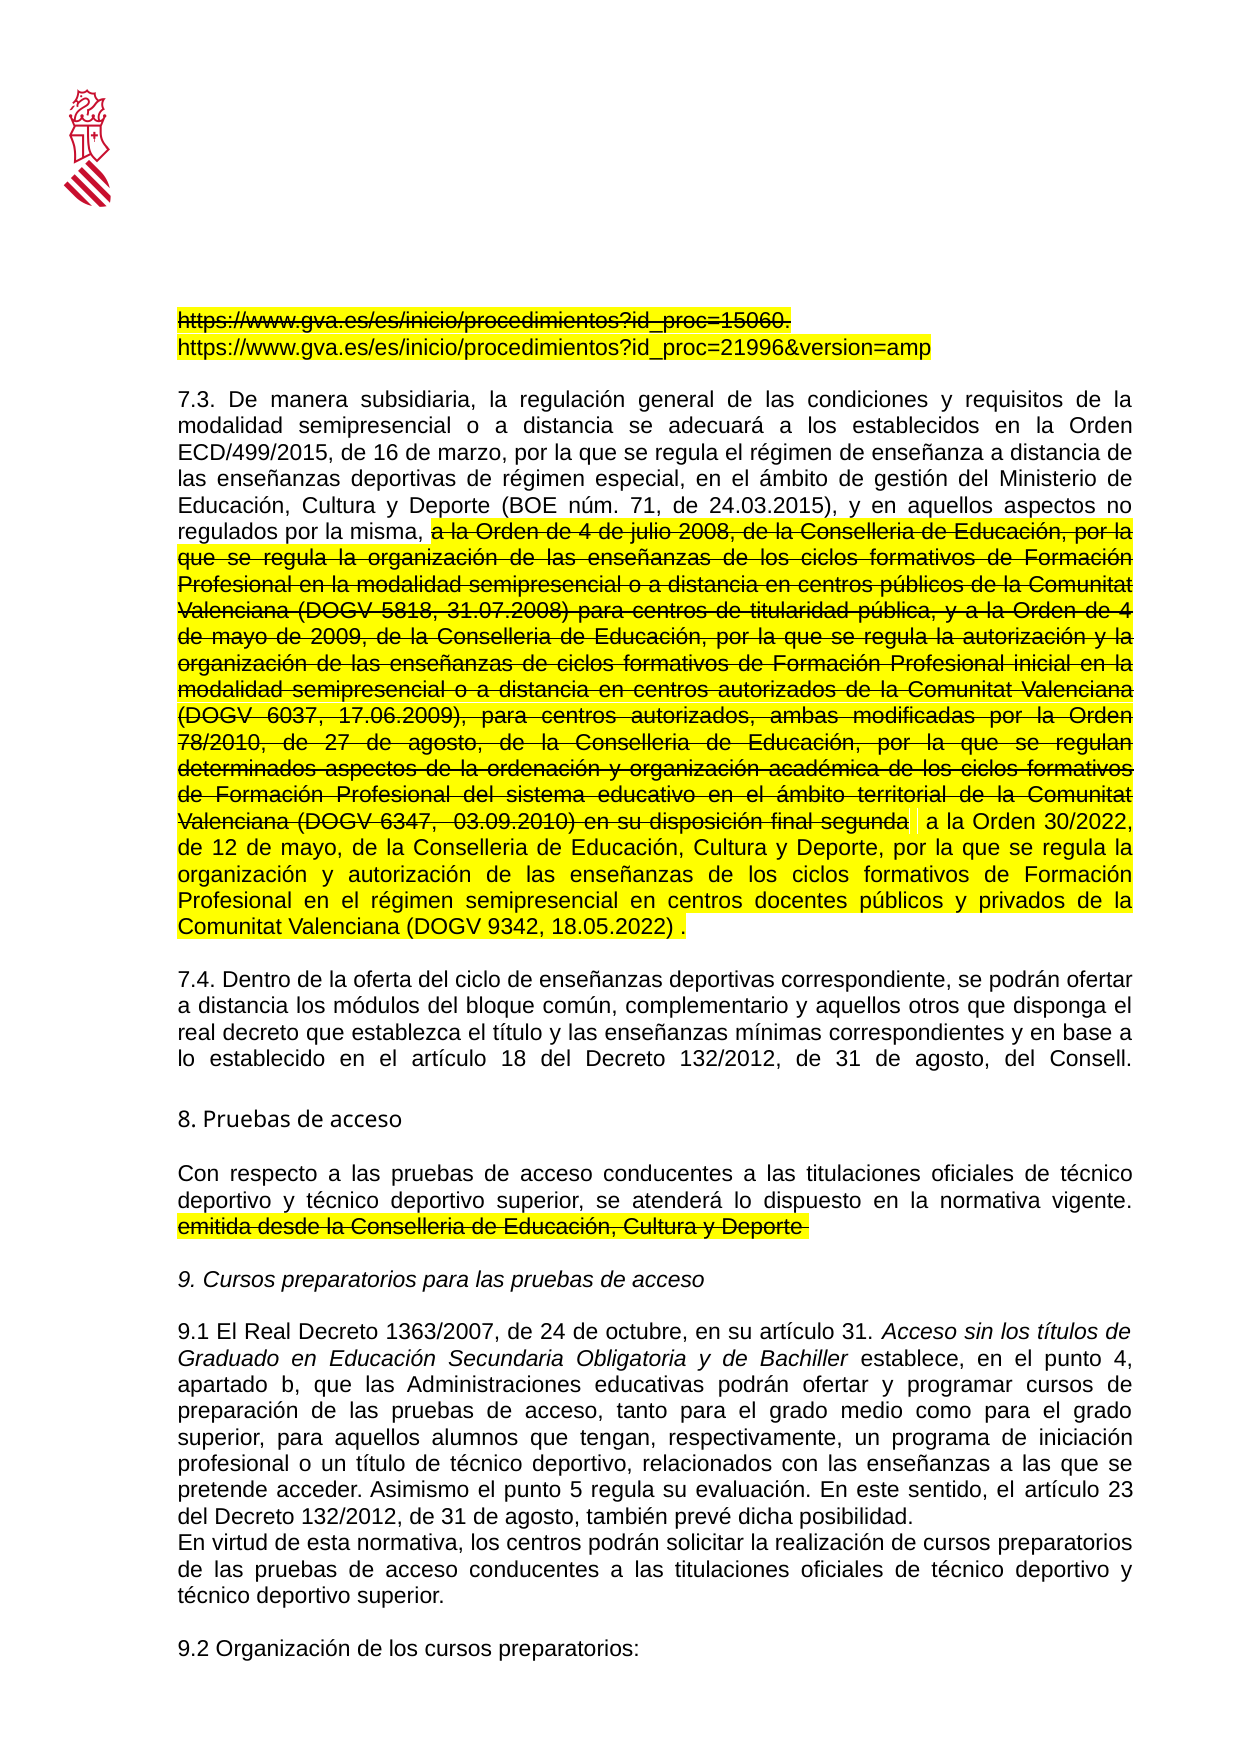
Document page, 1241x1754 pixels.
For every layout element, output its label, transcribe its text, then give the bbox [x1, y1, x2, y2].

picture [63, 88, 111, 207]
text 7.3. De manera subsidiaria, la regulación general de las condiciones y requisitos de la modalidad semipresencial o a distancia se adecuará a los establecidos en la Orden ECD/499/2015, de 16 de marzo, por la que se regula el régimen de enseñanza a distancia de las enseñanzas deportivas de régimen especial, en el ámbito de gestión del Ministerio de Educación, Cultura y Deporte (BOE núm. 71, de 24.03.2015), y en aquellos aspectos no regulados por la misma, a la Orden de 4 de julio 2008, de la Conselleria de Educación, por la que se regula la organización de las enseñanzas de los ciclos formativos de Formación Profesional en la modalidad semipresencial o a distancia en centros públicos de la Comunitat Valenciana (DOGV 5818, 31.07.2008) para centros de titularidad pública, y a la Orden de 4 de mayo de 2009, de la Conselleria de Educación, por la que se regula la autorización y la organización de las enseñanzas de ciclos formativos de Formación Profesional inicial en la modalidad semipresencial o a distancia en centros autorizados de la Comunitat Valenciana (DOGV 6037, 17.06.2009), para centros autorizados, ambas modificadas por la Orden 78/2010, de 27 de agosto, de la Conselleria de Educación, por la que se regulan determinados aspectos de la ordenación y organización académica de los ciclos formativos de Formación Profesional del sistema educativo en el ámbito territorial de la Comunitat Valenciana (DOGV 6347, 03.09.2010) en su disposición final segunda a la Orden 30/2022, de 12 de mayo, de la Conselleria de Educación, Cultura y Deporte, por la que se regula la organización y autorización de las enseñanzas de los ciclos formativos de Formación Profesional en el régimen semipresencial en centros docentes públicos y privados de la Comunitat Valenciana (DOGV 9342, 18.05.2022) . [177, 797, 1133, 939]
text Con respecto a las pruebas de acceso conducentes a las titulaciones oficiales de técnico deportivo y técnico deportivo superior, se atenderá lo dispuesto en la normativa vigente. emitida desde la Conselleria de Educación, Cultura y Deporte [177, 1160, 1133, 1239]
text 9.2 Organización de los cursos preparatorios: [177, 1634, 1133, 1661]
text En virtud de esta normativa, los centros podrán solicitar la realización de cursos preparatorios de las pruebas de acceso conducentes a las titulaciones oficiales de técnico deportivo y técnico deportivo superior. [177, 1529, 1133, 1608]
text 7.4. Dentro de la oferta del ciclo de enseñanzas deportivas correspondiente, se podrán ofertar a distancia los módulos del bloque común, complementario y aquellos otros que disponga el real decreto que establezca el título y las enseñanzas mínimas correspondientes y en base a lo establecido en el artículo 18 del Decreto 132/2012, de 31 de agosto, del Consell. [177, 966, 1133, 1103]
text 7.3. De manera subsidiaria, la regulación general de las condiciones y requisitos de la modalidad semipresencial o a distancia se adecuará a los establecidos en la Orden ECD/499/2015, de 16 de marzo, por la que se regula el régimen de enseñanza a distancia de las enseñanzas deportivas de régimen especial, en el ámbito de gestión del Ministerio de Educación, Cultura y Deporte (BOE núm. 71, de 24.03.2015), y en aquellos aspectos no regulados por la misma, a la Orden de 4 de julio 2008, de la Conselleria de Educación, por la que se regula la organización de las enseñanzas de los ciclos formativos de Formación Profesional en la modalidad semipresencial o a distancia en centros públicos de la Comunitat Valenciana (DOGV 5818, 31.07.2008) para centros de titularidad pública, y a la Orden de 4 de mayo de 2009, de la Conselleria de Educación, por la que se regula la autorización y la organización de las enseñanzas de ciclos formativos de Formación Profesional inicial en la modalidad semipresencial o a distancia en centros autorizados de la Comunitat Valenciana (DOGV 6037, 17.06.2009), para centros autorizados, ambas modificadas por la Orden 78/2010, de 27 de agosto, de la Conselleria de Educación, por la que se regulan determinados aspectos de la ordenación y organización académica de los ciclos formativos de Formación Profesional del sistema educativo en el ámbito territorial de la Comunitat Valenciana (DOGV 6347, 03.09.2010) en su disposición final segunda a la Orden 30/2022, de 12 de mayo, de la Conselleria de Educación, Cultura y Deporte, por la que se regula la organización y autorización de las enseñanzas de los ciclos formativos de Formación Profesional en el régimen semipresencial en centros docentes públicos y privados de la Comunitat Valenciana (DOGV 9342, 18.05.2022) . [177, 386, 1133, 559]
text 8. Pruebas de acceso [177, 1103, 1133, 1134]
text https://www.gva.es/es/inicio/procedimientos?id_proc=15060. https://www.gva.es/es/inicio/procedimientos?id_proc=21996&version=amp [177, 307, 1133, 360]
text 9.1 El Real Decreto 1363/2007, de 24 de octubre, en su artículo 31. Acceso sin los títulos de Graduado en Educación Secundaria Obligatoria y de Bachiller establece, en el punto 4, apartado b, que las Administraciones educativas podrán ofertar y programar cursos de preparación de las pruebas de acceso, tanto para el grado medio como para el grado superior, para aquellos alumnos que tengan, respectivamente, un programa de iniciación profesional o un título de técnico deportivo, relacionados con las enseñanzas a las que se pretende acceder. Asimismo el punto 5 regula su evaluación. En este sentido, el artículo 23 del Decreto 132/2012, de 31 de agosto, también prevé dicha posibilidad. [177, 1318, 1133, 1529]
text 9. Cursos preparatorios para las pruebas de acceso [177, 1266, 1133, 1292]
